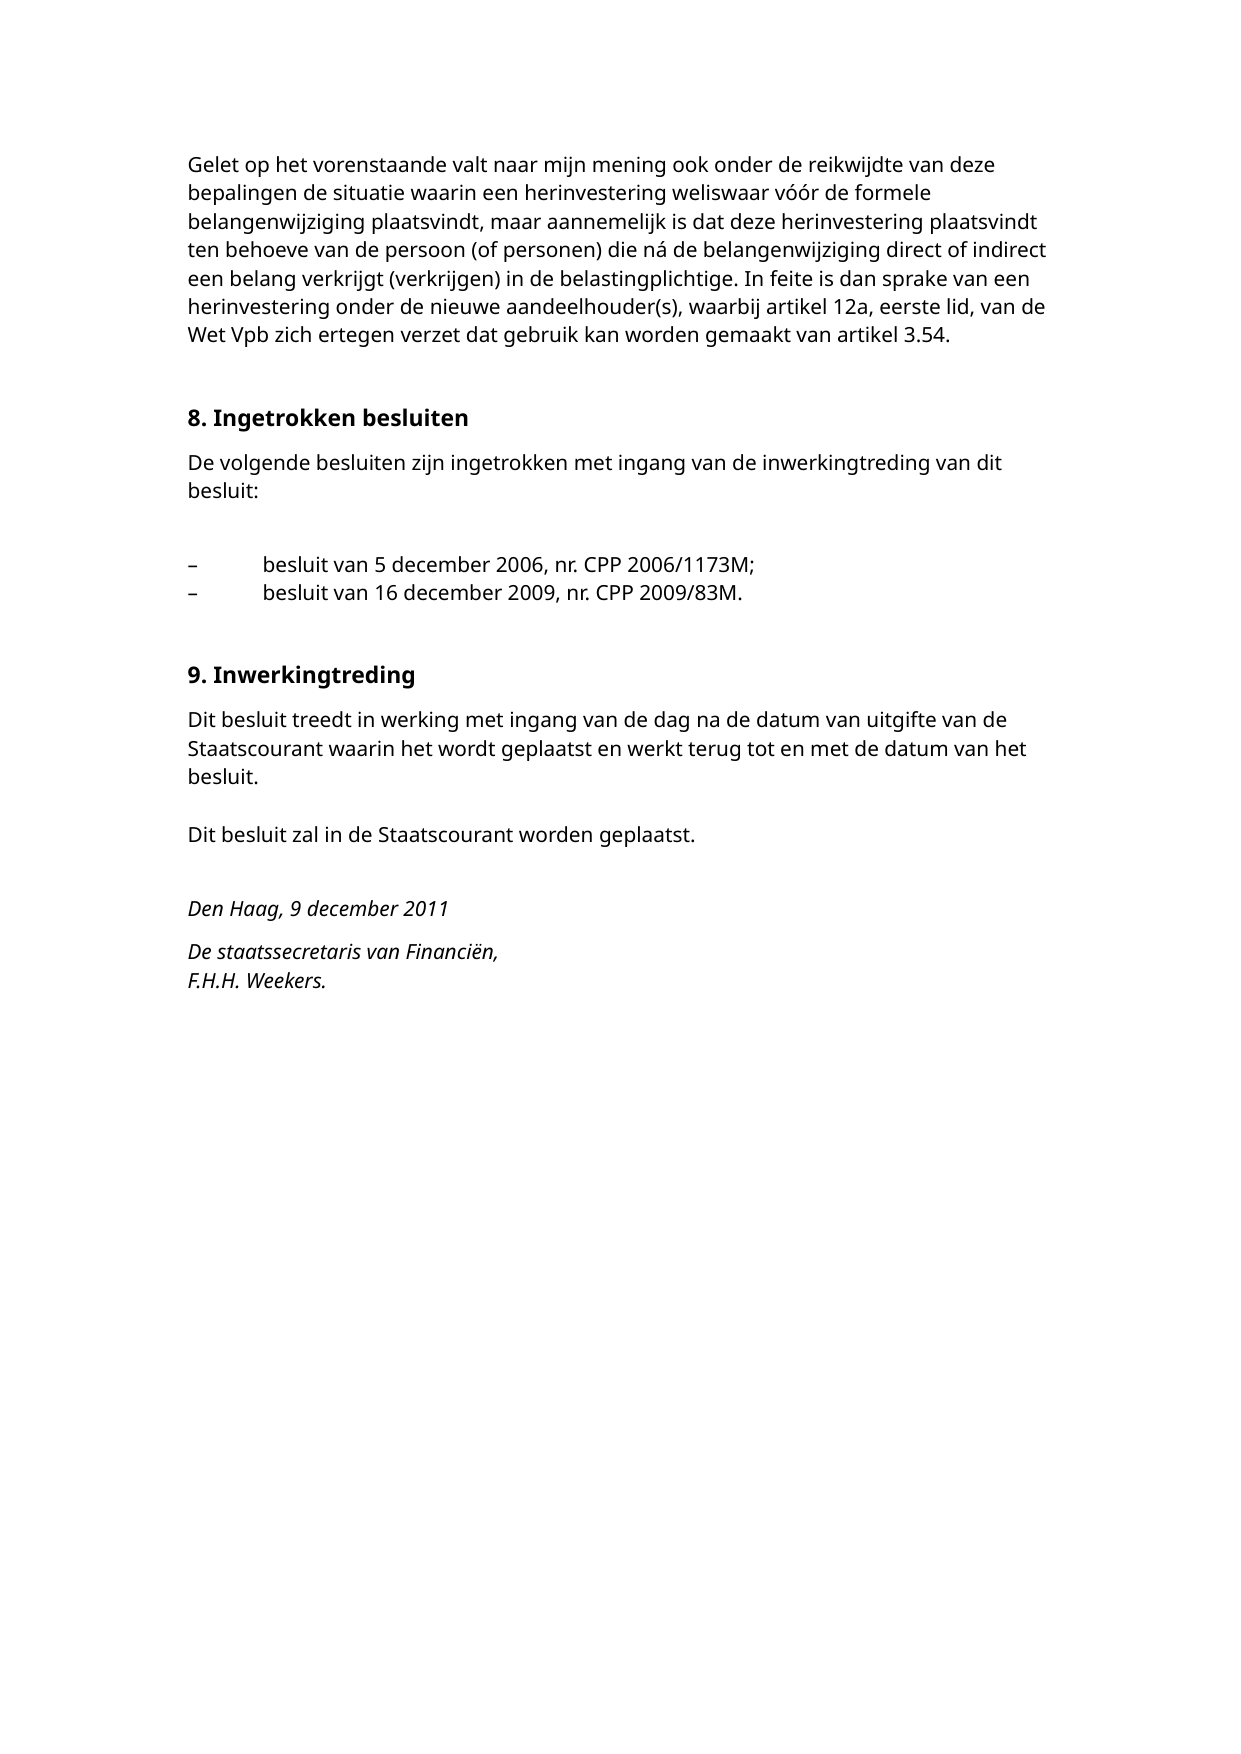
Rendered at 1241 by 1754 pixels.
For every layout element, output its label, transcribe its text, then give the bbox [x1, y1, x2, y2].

text De staatssecretaris van Financiën, [187, 937, 1053, 966]
text Den Haag, 9 december 2011 [187, 894, 1053, 922]
subtitle 8. Ingetrokken besluiten [187, 402, 1053, 433]
subtitle 9. Inwerkingtreding [187, 659, 1053, 690]
text Dit besluit zal in de Staatscourant worden geplaatst. [187, 821, 1053, 849]
text Gelet op het vorenstaande valt naar mijn mening ook onder de reikwijdte van deze bepalingen de situatie waarin een herinvestering weliswaar vóór de formele belangenwijziging plaatsvindt, maar aannemelijk is dat deze herinvestering plaatsvindt ten behoeve van de persoon (of personen) die ná de belangenwijziging direct of indirect een belang verkrijgt (verkrijgen) in de belastingplichtige. In feite is dan sprake van een herinvestering onder de nieuwe aandeelhouder(s), waarbij artikel 12a, eerste lid, van de Wet Vpb zich ertegen verzet dat gebruik kan worden gemaakt van artikel 3.54. [187, 150, 1053, 349]
list besluit van 5 december 2006, nr. CPP 2006/1173M; [187, 550, 1053, 578]
list besluit van 16 december 2009, nr. CPP 2009/83M. [187, 578, 1053, 607]
text F.H.H. Weekers. [187, 966, 1053, 994]
text De volgende besluiten zijn ingetrokken met ingang van de inwerkingtreding van dit besluit: [187, 448, 1053, 505]
text Dit besluit treedt in werking met ingang van de dag na de datum van uitgifte van de Staatscourant waarin het wordt geplaatst en werkt terug tot en met de datum van het besluit. [187, 705, 1053, 791]
